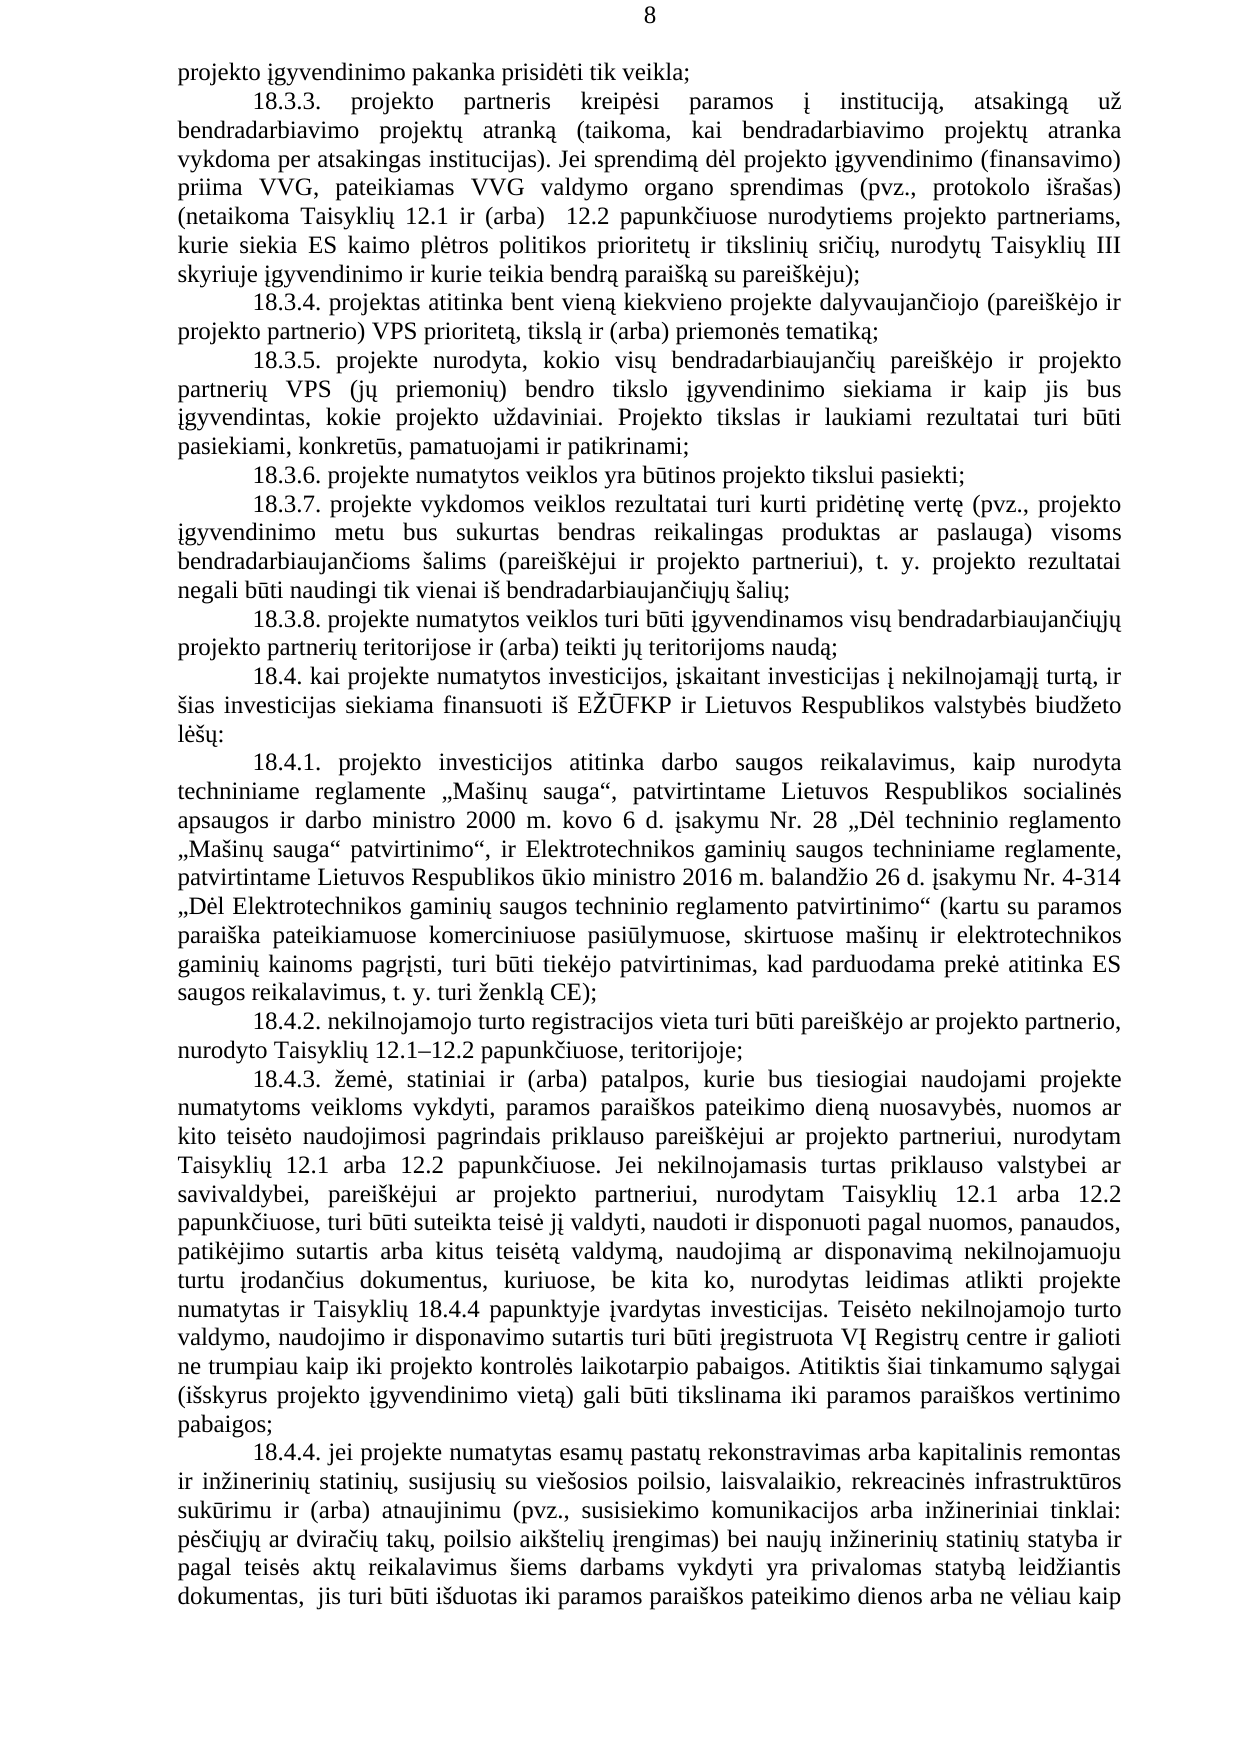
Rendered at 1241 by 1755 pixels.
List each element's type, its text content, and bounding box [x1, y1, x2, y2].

text projekto įgyvendinimo pakanka prisidėti tik veikla; [177, 57, 1122, 86]
text 18.4.4. jei projekte numatytas esamų pastatų rekonstravimas arba kapitalinis remontas ir inžinerinių statinių, susijusių su viešosios poilsio, laisvalaikio, rekreacinės infrastruktūros sukūrimu ir (arba) atnaujinimu (pvz., susisiekimo komunikacijos arba inžineriniai tinklai: pėsčiųjų ar dviračių takų, poilsio aikštelių įrengimas) bei naujų inžinerinių statinių statyba ir pagal teisės aktų reikalavimus šiems darbams vykdyti yra privalomas statybą leidžiantis dokumentas, jis turi būti išduotas iki paramos paraiškos pateikimo dienos arba ne vėliau kaip [177, 1437, 1122, 1610]
text 18.3.6. projekte numatytos veiklos yra būtinos projekto tikslui pasiekti; [177, 460, 1122, 489]
text 18.4. kai projekte numatytos investicijos, įskaitant investicijas į nekilnojamąjį turtą, ir šias investicijas siekiama finansuoti iš EŽŪFKP ir Lietuvos Respublikos valstybės biudžeto lėšų: [177, 661, 1122, 747]
text 18.3.4. projektas atitinka bent vieną kiekvieno projekte dalyvaujančiojo (pareiškėjo ir projekto partnerio) VPS prioritetą, tikslą ir (arba) priemonės tematiką; [177, 287, 1122, 345]
text 18.4.1. projekto investicijos atitinka darbo saugos reikalavimus, kaip nurodyta techniniame reglamente „Mašinų sauga“, patvirtintame Lietuvos Respublikos socialinės apsaugos ir darbo ministro 2000 m. kovo 6 d. įsakymu Nr. 28 „Dėl techninio reglamento „Mašinų sauga“ patvirtinimo“, ir Elektrotechnikos gaminių saugos techniniame reglamente, patvirtintame Lietuvos Respublikos ūkio ministro 2016 m. balandžio 26 d. įsakymu Nr. 4-314 „Dėl Elektrotechnikos gaminių saugos techninio reglamento patvirtinimo“ (kartu su paramos paraiška pateikiamuose komerciniuose pasiūlymuose, skirtuose mašinų ir elektrotechnikos gaminių kainoms pagrįsti, turi būti tiekėjo patvirtinimas, kad parduodama prekė atitinka ES saugos reikalavimus, t. y. turi ženklą CE); [177, 747, 1122, 1006]
text 18.4.3. žemė, statiniai ir (arba) patalpos, kurie bus tiesiogiai naudojami projekte numatytoms veikloms vykdyti, paramos paraiškos pateikimo dieną nuosavybės, nuomos ar kito teisėto naudojimosi pagrindais priklauso pareiškėjui ar projekto partneriui, nurodytam Taisyklių 12.1 arba 12.2 papunkčiuose. Jei nekilnojamasis turtas priklauso valstybei ar savivaldybei, pareiškėjui ar projekto partneriui, nurodytam Taisyklių 12.1 arba 12.2 papunkčiuose, turi būti suteikta teisė jį valdyti, naudoti ir disponuoti pagal nuomos, panaudos, patikėjimo sutartis arba kitus teisėtą valdymą, naudojimą ar disponavimą nekilnojamuoju turtu įrodančius dokumentus, kuriuose, be kita ko, nurodytas leidimas atlikti projekte numatytas ir Taisyklių 18.4.4 papunktyje įvardytas investicijas. Teisėto nekilnojamojo turto valdymo, naudojimo ir disponavimo sutartis turi būti įregistruota VĮ Registrų centre ir galioti ne trumpiau kaip iki projekto kontrolės laikotarpio pabaigos. Atitiktis šiai tinkamumo sąlygai (išskyrus projekto įgyvendinimo vietą) gali būti tikslinama iki paramos paraiškos vertinimo pabaigos; [177, 1064, 1122, 1437]
text 18.3.7. projekte vykdomos veiklos rezultatai turi kurti pridėtinę vertę (pvz., projekto įgyvendinimo metu bus sukurtas bendras reikalingas produktas ar paslauga) visoms bendradarbiaujančioms šalims (pareiškėjui ir projekto partneriui), t. y. projekto rezultatai negali būti naudingi tik vienai iš bendradarbiaujančiųjų šalių; [177, 489, 1122, 604]
text 18.3.5. projekte nurodyta, kokio visų bendradarbiaujančių pareiškėjo ir projekto partnerių VPS (jų priemonių) bendro tikslo įgyvendinimo siekiama ir kaip jis bus įgyvendintas, kokie projekto uždaviniai. Projekto tikslas ir laukiami rezultatai turi būti pasiekiami, konkretūs, pamatuojami ir patikrinami; [177, 345, 1122, 460]
text 18.4.2. nekilnojamojo turto registracijos vieta turi būti pareiškėjo ar projekto partnerio, nurodyto Taisyklių 12.1–12.2 papunkčiuose, teritorijoje; [177, 1006, 1122, 1064]
text 18.3.8. projekte numatytos veiklos turi būti įgyvendinamos visų bendradarbiaujančiųjų projekto partnerių teritorijose ir (arba) teikti jų teritorijoms naudą; [177, 604, 1122, 661]
text 18.3.3. projekto partneris kreipėsi paramos į instituciją, atsakingą už bendradarbiavimo projektų atranką (taikoma, kai bendradarbiavimo projektų atranka vykdoma per atsakingas institucijas). Jei sprendimą dėl projekto įgyvendinimo (finansavimo) priima VVG, pateikiamas VVG valdymo organo sprendimas (pvz., protokolo išrašas) (netaikoma Taisyklių 12.1 ir (arba) 12.2 papunkčiuose nurodytiems projekto partneriams, kurie siekia ES kaimo plėtros politikos prioritetų ir tikslinių sričių, nurodytų Taisyklių III skyriuje įgyvendinimo ir kurie teikia bendrą paraišką su pareiškėju); [177, 86, 1122, 287]
